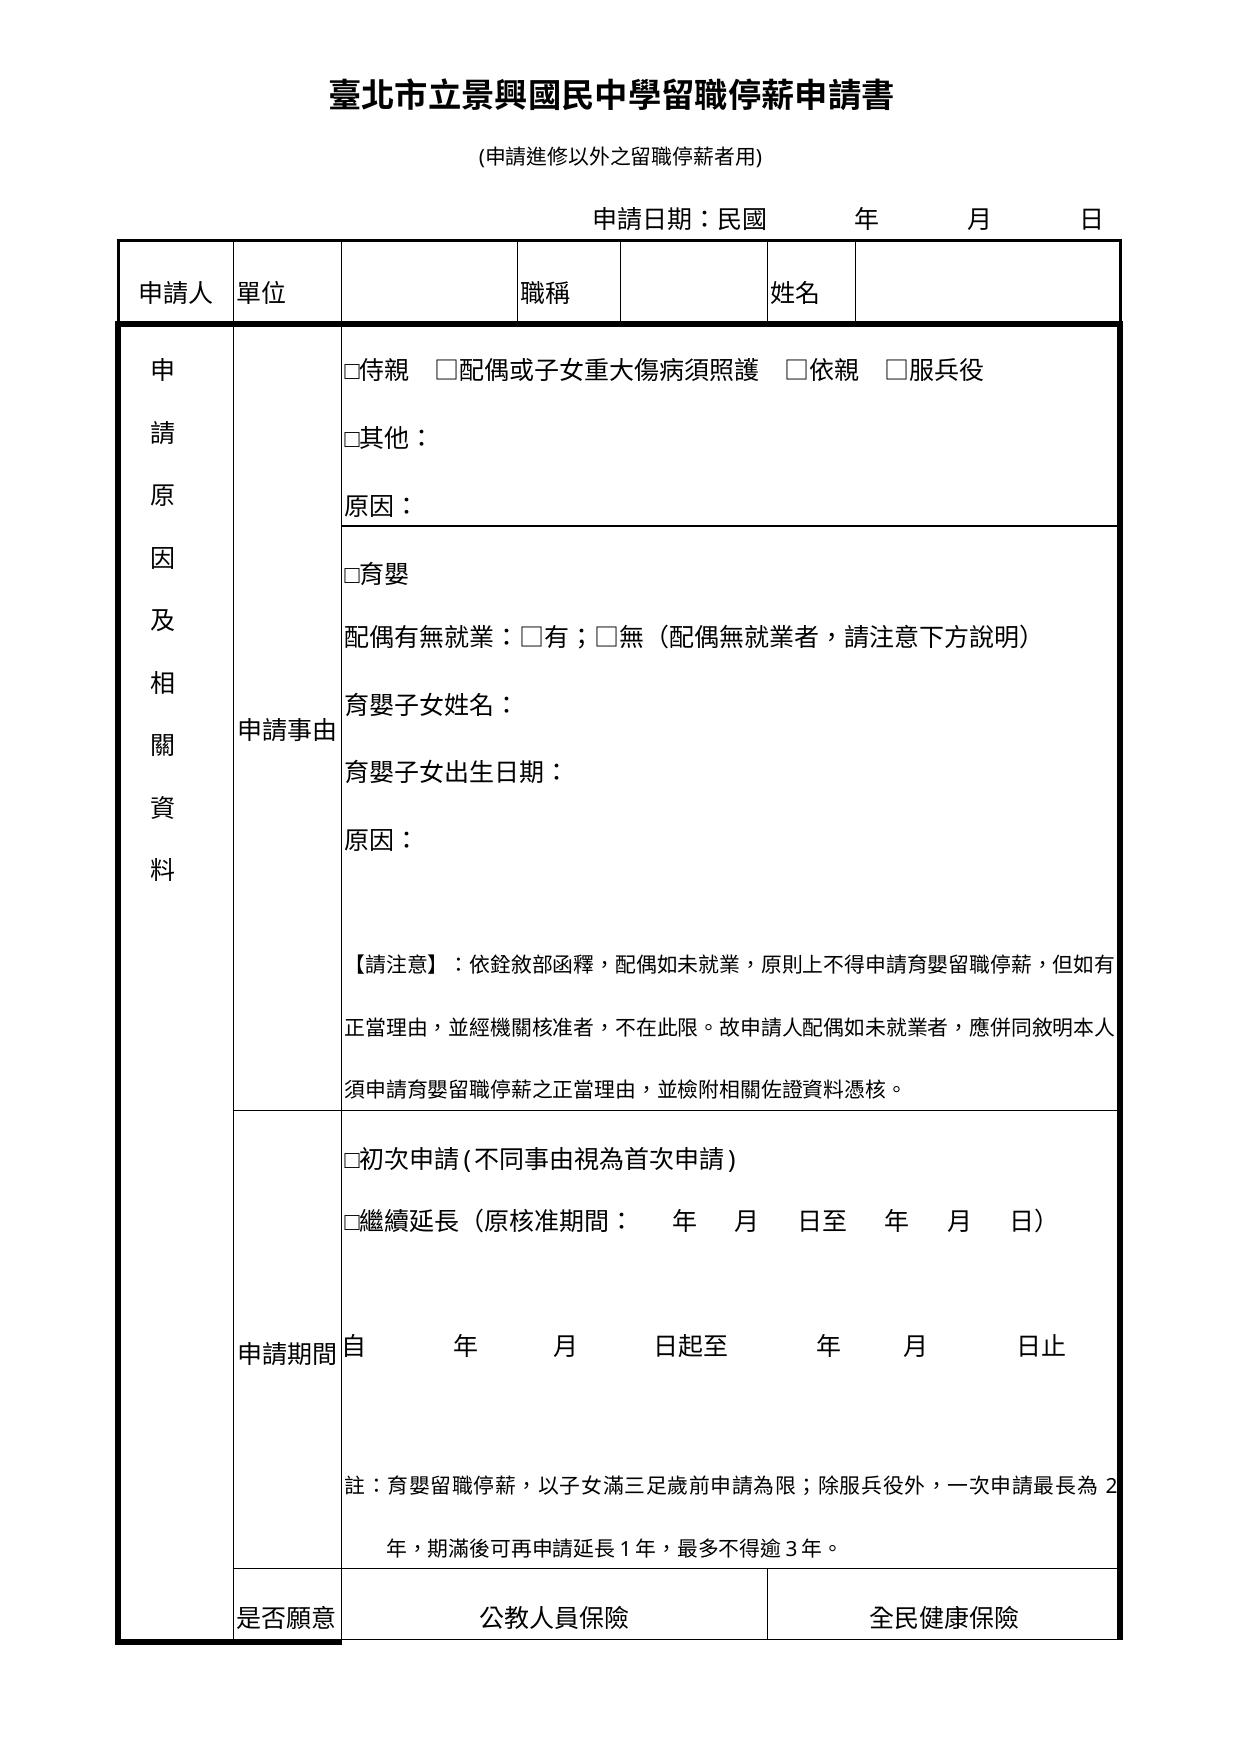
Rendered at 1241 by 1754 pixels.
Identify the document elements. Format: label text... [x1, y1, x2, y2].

table_header 單位 [234, 242, 341, 321]
table_header [621, 242, 767, 321]
table_header 申請人 [120, 242, 233, 321]
table_cell 是否願意自費繼續參加保險 [234, 1569, 341, 1639]
table_cell 申請原因及相關資料 [121, 327, 233, 1639]
table_header [342, 242, 517, 321]
table_cell 公教人員保險 以同一原因連續留職停薪期間（含延長），不得更改 [342, 1569, 767, 1639]
text (申請進修以外之留職停薪者用) [118, 114, 1122, 176]
table_cell 申請事由 [234, 327, 341, 1109]
table_header 姓名 [768, 242, 855, 321]
table_header 職稱 [518, 242, 620, 321]
table_header （申請人親自簽名或蓋章） [856, 242, 1119, 321]
table_cell 申請期間 [234, 1111, 341, 1568]
table_cell 全民健康保險 [768, 1569, 1117, 1639]
table_cell □育嬰 配偶有無就業：□有；□無（配偶無就業者，請注意下方說明） 育嬰子女姓名： 育嬰子女出生日期： 原因： 【請注意】：依銓敘部函釋，配偶如未就業，原則上不得申請育嬰留職停薪，但如有正當理由，並經機關核准者，不在此限。故申請人配偶如未就業者，應併同敘明本人須申請育嬰留職停薪之正當理由，並檢附相關佐證資料憑核。 [342, 527, 1117, 1109]
table_cell □初次申請(不同事由視為首次申請) □繼續延長（原核准期間： 年 月 日至 年 月 日） 自 年 月 日起至 年 月 日止 註：育嬰留職停薪，以子女滿三足歲前申請為限；除服兵役外，一次申請最長為2年，期滿後可再申請延長1年，最多不得逾3年。 [342, 1111, 1117, 1568]
table_cell □侍親 □配偶或子女重大傷病須照護 □依親 □服兵役 □其他： 原因： [342, 327, 1117, 525]
text 臺北市立景興國民中學留職停薪申請書 [118, 51, 1104, 114]
text 申請日期：民國 年 月 日 [118, 176, 1104, 239]
